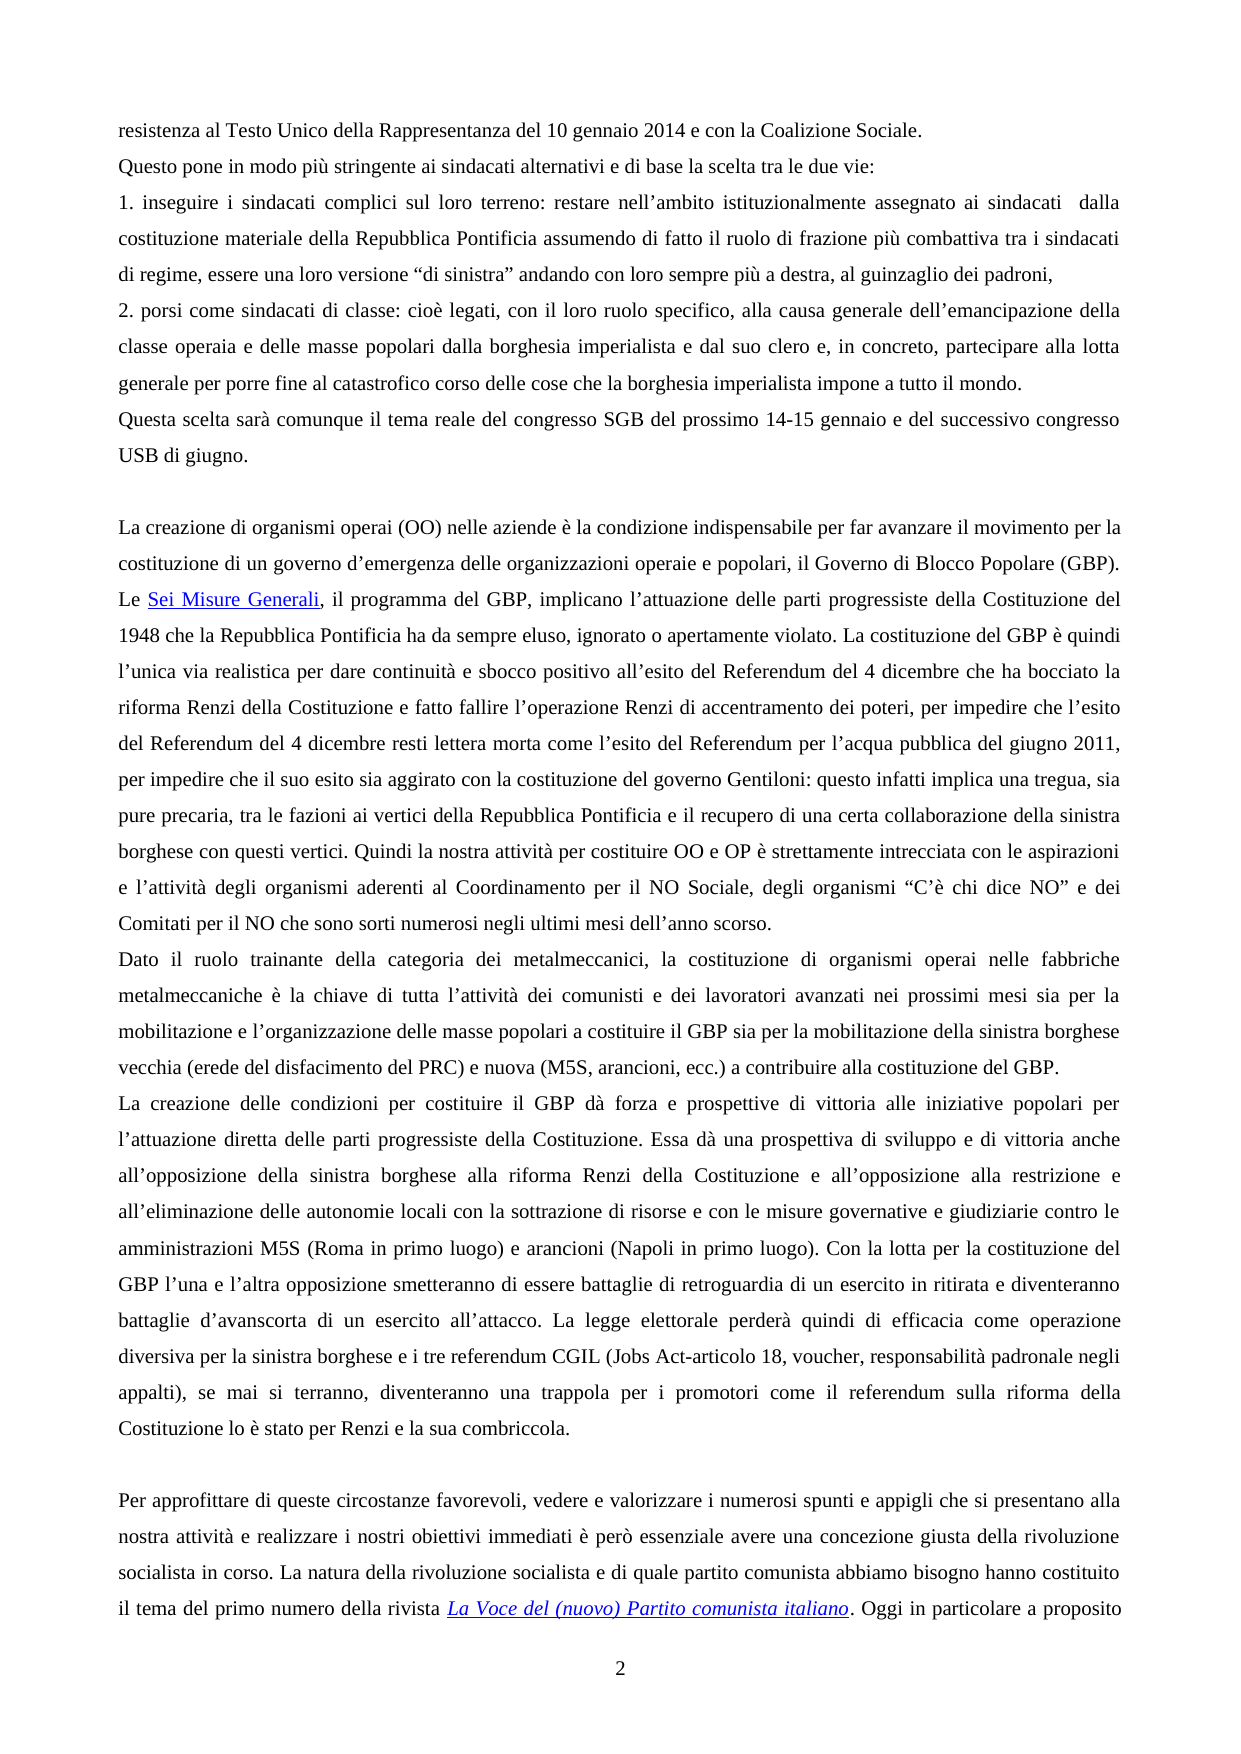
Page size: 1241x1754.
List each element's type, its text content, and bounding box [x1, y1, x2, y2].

text La creazione delle condizioni per costituire il GBP dà forza e prospettive di vittoria alle iniziative popolari per l’attuazione diretta delle parti progressiste della Costituzione. Essa dà una prospettiva di sviluppo e di vittoria anche all’opposizione della sinistra borghese alla riforma Renzi della Costituzione e all’opposizione alla restrizione e all’eliminazione delle autonomie locali con la sottrazione di risorse e con le misure governative e giudiziarie contro le amministrazioni M5S (Roma in primo luogo) e arancioni (Napoli in primo luogo). Con la lotta per la costituzione del GBP l’una e l’altra opposizione smetteranno di essere battaglie di retroguardia di un esercito in ritirata e diventeranno battaglie d’avanscorta di un esercito all’attacco. La legge elettorale perderà quindi di efficacia come operazione diversiva per la sinistra borghese e i tre referendum CGIL (Jobs Act-articolo 18, voucher, responsabilità padronale negli appalti), se mai si terranno, diventeranno una trappola per i promotori come il referendum sulla riforma della Costituzione lo è stato per Renzi e la sua combriccola. [118, 1091, 1122, 1440]
text 2. porsi come sindacati di classe: cioè legati, con il loro ruolo specifico, alla causa generale dell’emancipazione della classe operaia e delle masse popolari dalla borghesia imperialista e dal suo clero e, in concreto, partecipare alla lotta generale per porre fine al catastrofico corso delle cose che la borghesia imperialista impone a tutto il mondo. [118, 298, 1122, 394]
text La creazione di organismi operai (OO) nelle aziende è la condizione indispensabile per far avanzare il movimento per la costituzione di un governo d’emergenza delle organizzazioni operaie e popolari, il Governo di Blocco Popolare (GBP). Le Sei Misure Generali, il programma del GBP, implicano l’attuazione delle parti progressiste della Costituzione del 1948 che la Repubblica Pontificia ha da sempre eluso, ignorato o apertamente violato. La costituzione del GBP è quindi l’unica via realistica per dare continuità e sbocco positivo all’esito del Referendum del 4 dicembre che ha bocciato la riforma Renzi della Costituzione e fatto fallire l’operazione Renzi di accentramento dei poteri, per impedire che l’esito del Referendum del 4 dicembre resti lettera morta come l’esito del Referendum per l’acqua pubblica del giugno 2011, per impedire che il suo esito sia aggirato con la costituzione del governo Gentiloni: questo infatti implica una tregua, sia pure precaria, tra le fazioni ai vertici della Repubblica Pontificia e il recupero di una certa collaborazione della sinistra borghese con questi vertici. Quindi la nostra attività per costituire OO e OP è strettamente intrecciata con le aspirazioni e l’attività degli organismi aderenti al Coordinamento per il NO Sociale, degli organismi “C’è chi dice NO” e dei Comitati per il NO che sono sorti numerosi negli ultimi mesi dell’anno scorso. [118, 514, 1122, 935]
text resistenza al Testo Unico della Rappresentanza del 10 gennaio 2014 e con la Coalizione Sociale. [118, 118, 1122, 142]
text Per approfittare di queste circostanze favorevoli, vedere e valorizzare i numerosi spunti e appigli che si presentano alla nostra attività e realizzare i nostri obiettivi immediati è però essenziale avere una concezione giusta della rivoluzione socialista in corso. La natura della rivoluzione socialista e di quale partito comunista abbiamo bisogno hanno costituito il tema del primo numero della rivista La Voce del (nuovo) Partito comunista italiano. Oggi in particolare a proposito [118, 1488, 1122, 1620]
text Questo pone in modo più stringente ai sindacati alternativi e di base la scelta tra le due vie: [118, 154, 1122, 178]
text Dato il ruolo trainante della categoria dei metalmeccanici, la costituzione di organismi operai nelle fabbriche metalmeccaniche è la chiave di tutta l’attività dei comunisti e dei lavoratori avanzati nei prossimi mesi sia per la mobilitazione e l’organizzazione delle masse popolari a costituire il GBP sia per la mobilitazione della sinistra borghese vecchia (erede del disfacimento del PRC) e nuova (M5S, arancioni, ecc.) a contribuire alla costituzione del GBP. [118, 947, 1122, 1079]
text 1. inseguire i sindacati complici sul loro terreno: restare nell’ambito istituzionalmente assegnato ai sindacati dalla costituzione materiale della Repubblica Pontificia assumendo di fatto il ruolo di frazione più combattiva tra i sindacati di regime, essere una loro versione “di sinistra” andando con loro sempre più a destra, al guinzaglio dei padroni, [118, 190, 1122, 286]
text Questa scelta sarà comunque il tema reale del congresso SGB del prossimo 14-15 gennaio e del successivo congresso USB di giugno. [118, 406, 1122, 467]
